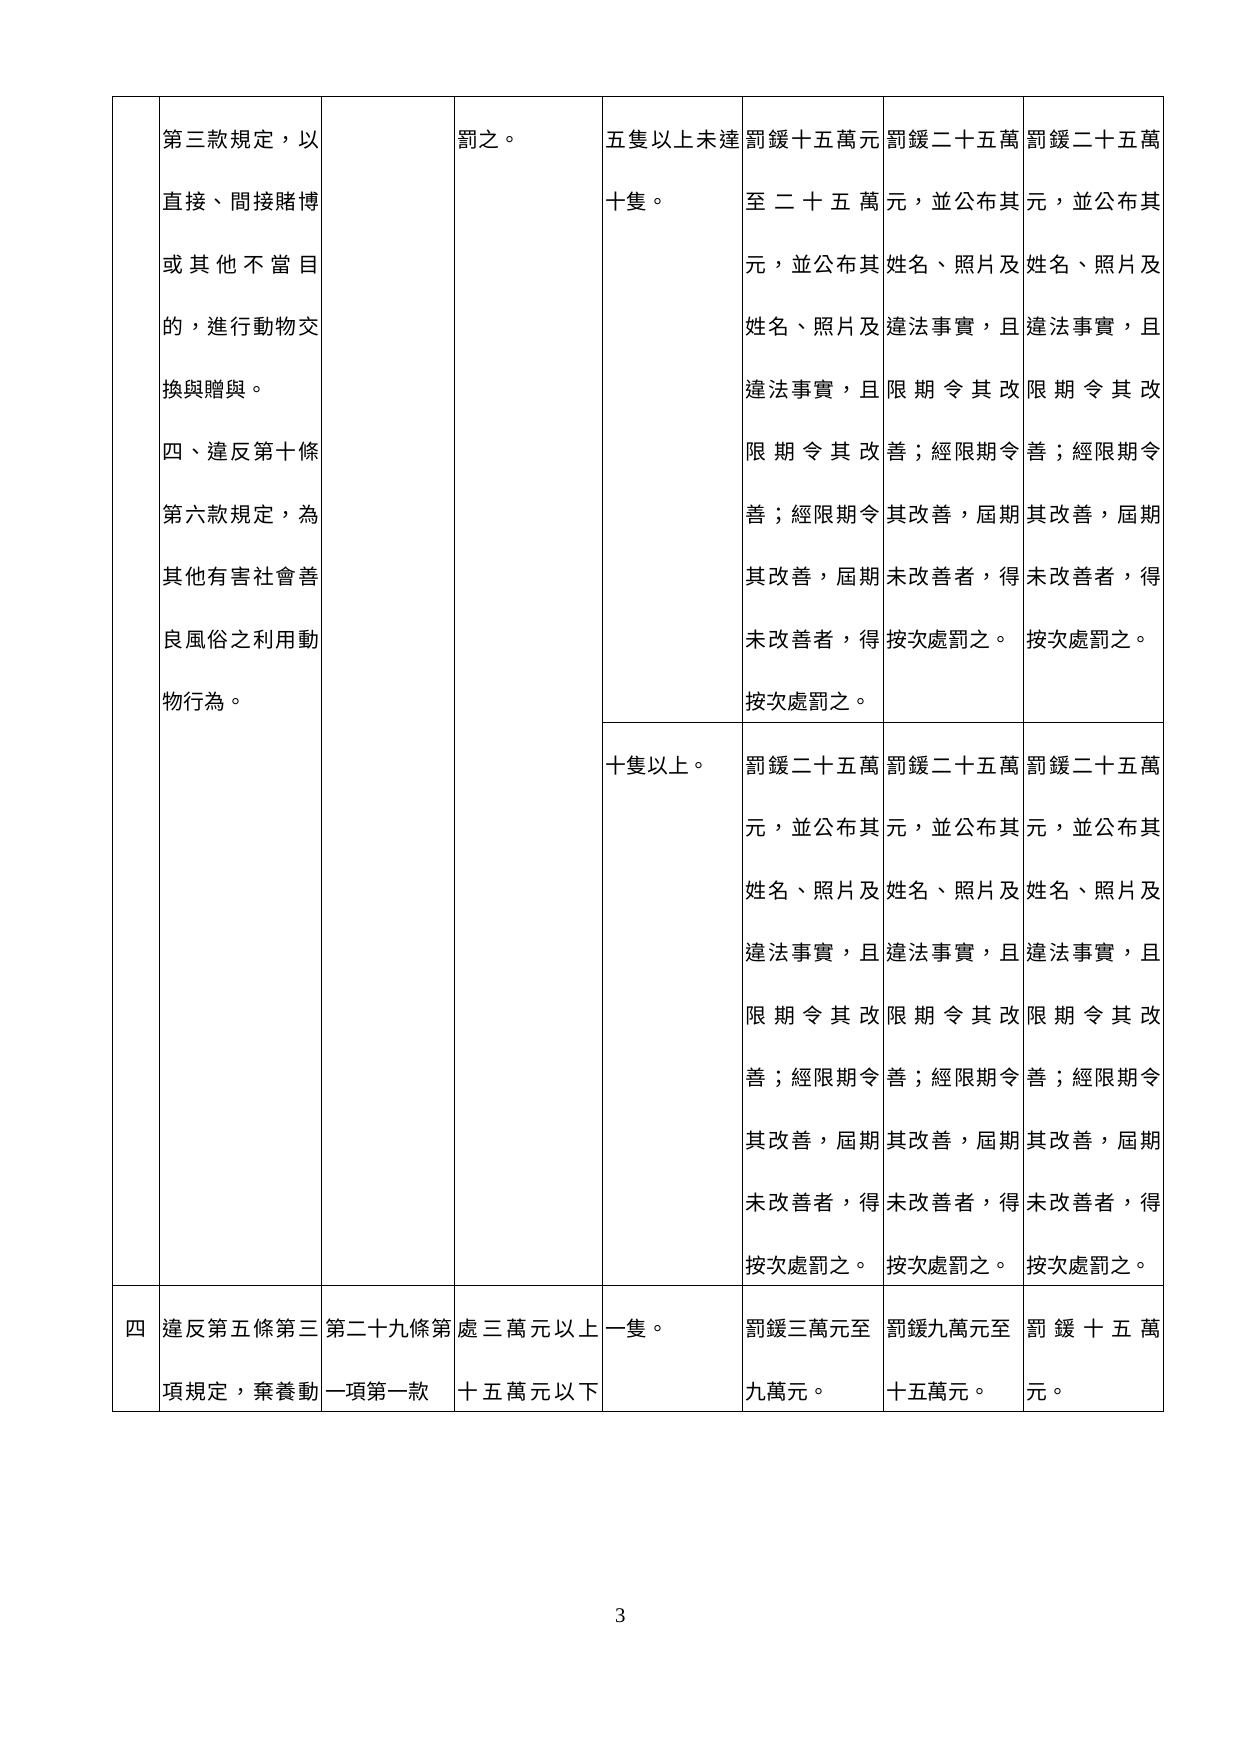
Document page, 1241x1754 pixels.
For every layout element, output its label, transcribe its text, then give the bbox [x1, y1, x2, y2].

table_cell 罰鍰二十五萬元，並公布其姓名、照片及違法事實，且限期令其改善；經限期令其改善，屆期未改善者，得按次處罰之。 [884, 97, 1023, 722]
table_cell 四 [113, 1286, 159, 1411]
table_cell 五隻以上未達十隻。 [603, 97, 742, 722]
table_cell 違反第五條第三項規定，棄養動 [160, 1286, 321, 1411]
table_cell [113, 97, 159, 1285]
table_cell 罰之。 [455, 97, 602, 1285]
table_cell 罰鍰二十五萬元，並公布其姓名、照片及違法事實，且限期令其改善；經限期令其改善，屆期未改善者，得按次處罰之。 [884, 723, 1023, 1285]
table_cell 處三萬元以上十五萬元以下 [455, 1286, 602, 1411]
table_cell 罰鍰九萬元至十五萬元。 [884, 1286, 1023, 1411]
table_cell 罰鍰十五萬元。 [1024, 1286, 1163, 1411]
table_cell 一隻。 [603, 1286, 742, 1411]
table_cell 罰鍰二十五萬元，並公布其姓名、照片及違法事實，且限期令其改善；經限期令其改善，屆期未改善者，得按次處罰之。 [1024, 97, 1163, 722]
table_cell 十隻以上。 [603, 723, 742, 1285]
table_cell 第三款規定，以直接、間接賭博或其他不當目的，進行動物交換與贈與。 四、違反第十條第六款規定，為其他有害社會善良風俗之利用動物行為。 [160, 97, 321, 1285]
table_cell 罰鍰二十五萬元，並公布其姓名、照片及違法事實，且限期令其改善；經限期令其改善，屆期未改善者，得按次處罰之。 [743, 723, 883, 1285]
table_cell 第二十九條第一項第一款 [322, 1286, 454, 1411]
table_cell [322, 97, 454, 1285]
table_cell 罰鍰三萬元至九萬元。 [743, 1286, 883, 1411]
table_cell 罰鍰十五萬元至二十五萬元，並公布其姓名、照片及違法事實，且限期令其改善；經限期令其改善，屆期未改善者，得按次處罰之。 [743, 97, 883, 722]
table_cell 罰鍰二十五萬元，並公布其姓名、照片及違法事實，且限期令其改善；經限期令其改善，屆期未改善者，得按次處罰之。 [1024, 723, 1163, 1285]
